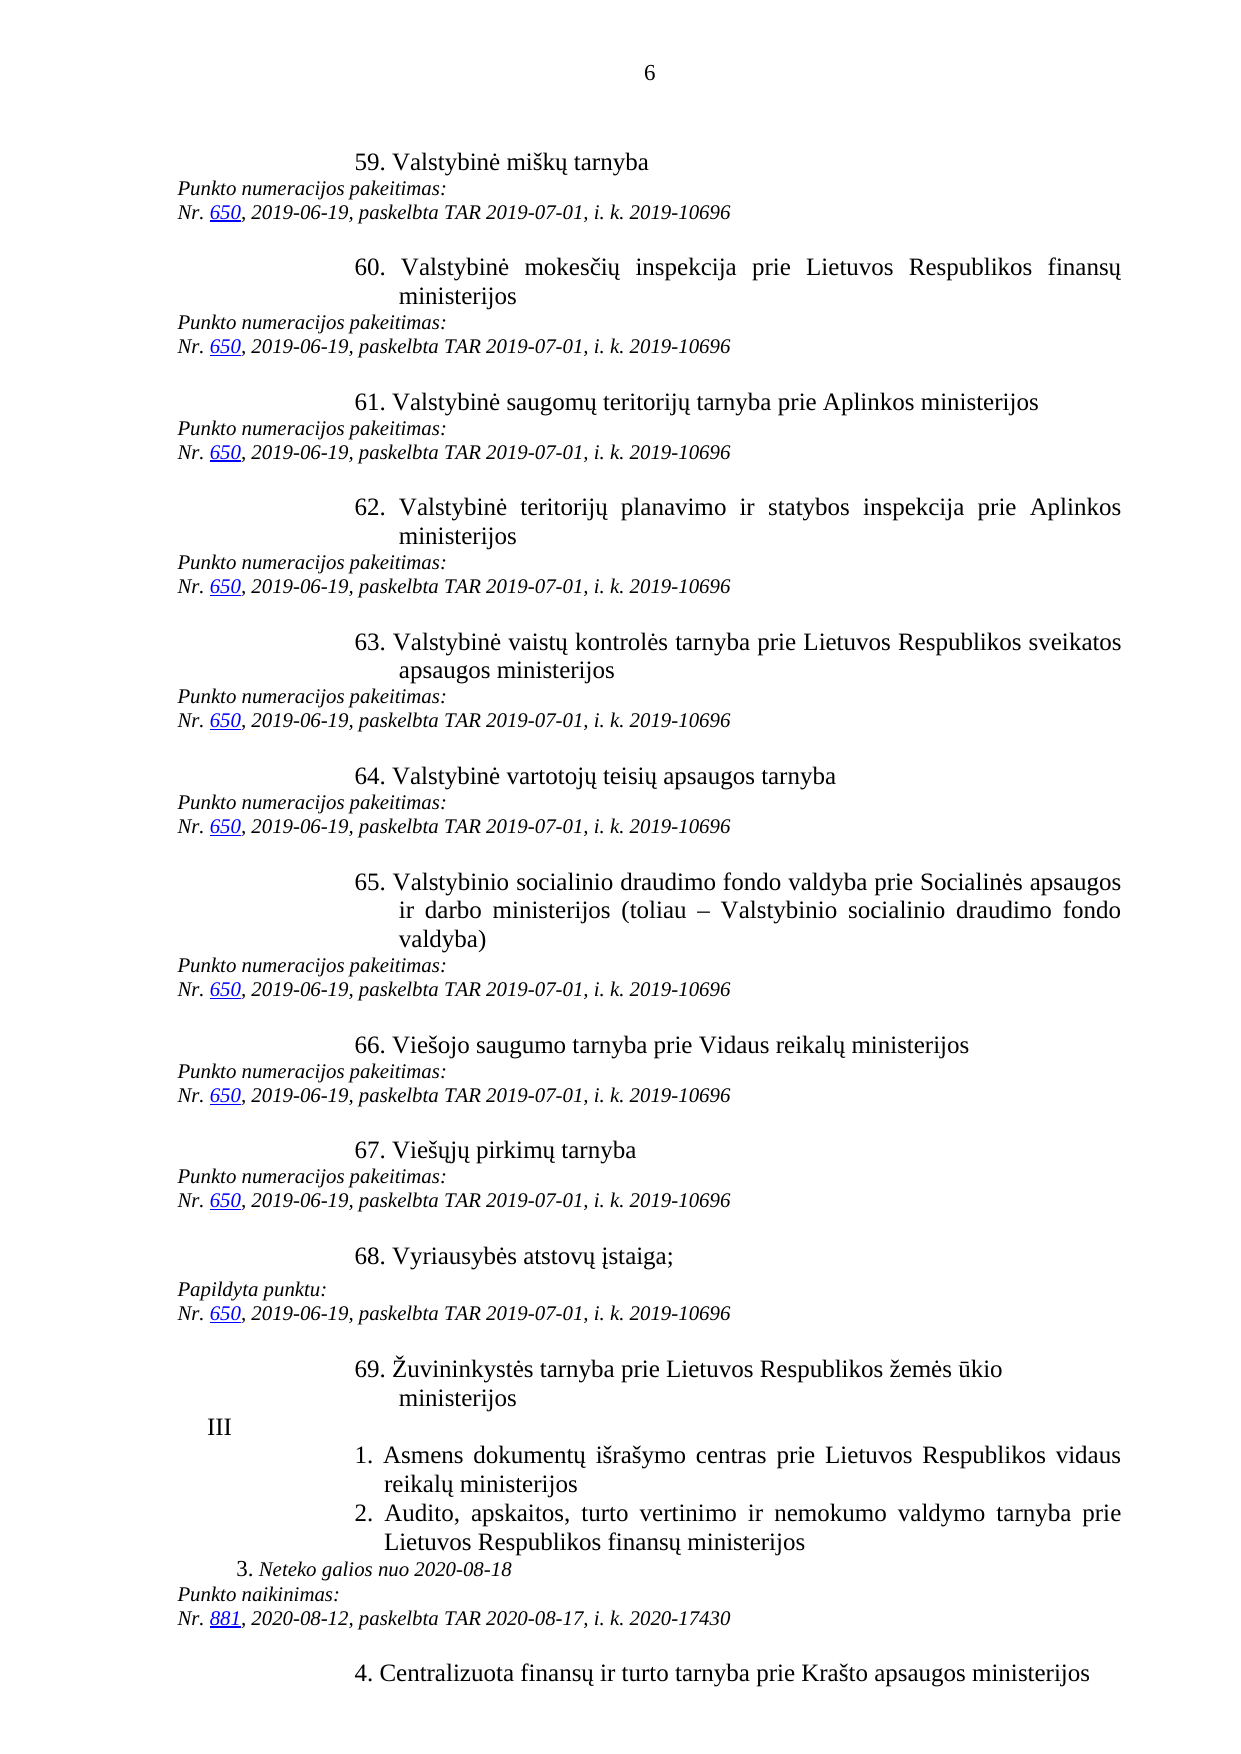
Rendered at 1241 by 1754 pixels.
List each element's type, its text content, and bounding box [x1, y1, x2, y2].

text Papildyta punktu: [177, 1277, 1122, 1301]
text Nr. 650, 2019-06-19, paskelbta TAR 2019-07-01, i. k. 2019-10696 [177, 200, 1122, 224]
text Nr. 650, 2019-06-19, paskelbta TAR 2019-07-01, i. k. 2019-10696 [177, 814, 1122, 838]
text Nr. 650, 2019-06-19, paskelbta TAR 2019-07-01, i. k. 2019-10696 [177, 708, 1122, 732]
text Nr. 650, 2019-06-19, paskelbta TAR 2019-07-01, i. k. 2019-10696 [177, 334, 1122, 358]
text 61. Valstybinė saugomų teritorijų tarnyba prie Aplinkos ministerijos [354, 387, 1122, 416]
text Punkto numeracijos pakeitimas: [177, 790, 1122, 814]
text Nr. 881, 2020-08-12, paskelbta TAR 2020-08-17, i. k. 2020-17430 [177, 1606, 1122, 1630]
text 3. Neteko galios nuo 2020-08-18 [177, 1555, 1122, 1582]
text Nr. 650, 2019-06-19, paskelbta TAR 2019-07-01, i. k. 2019-10696 [177, 1188, 1122, 1212]
text 68. Vyriausybės atstovų įstaiga; [354, 1241, 1122, 1270]
text 1. Asmens dokumentų išrašymo centras prie Lietuvos Respublikos vidaus reikalų ministerijos [354, 1440, 1122, 1498]
text Punkto numeracijos pakeitimas: [177, 176, 1122, 200]
text 60. Valstybinė mokesčių inspekcija prie Lietuvos Respublikos finansų ministerijos [354, 252, 1122, 310]
text Nr. 650, 2019-06-19, paskelbta TAR 2019-07-01, i. k. 2019-10696 [177, 977, 1122, 1001]
text 4. Centralizuota finansų ir turto tarnyba prie Krašto apsaugos ministerijos [354, 1658, 1122, 1687]
text Punkto numeracijos pakeitimas: [177, 1059, 1122, 1083]
text Punkto numeracijos pakeitimas: [177, 416, 1122, 440]
text 69. Žuvininkystės tarnyba prie Lietuvos Respublikos žemės ūkio ministerijos [354, 1354, 1122, 1412]
text Nr. 650, 2019-06-19, paskelbta TAR 2019-07-01, i. k. 2019-10696 [177, 574, 1122, 598]
text Nr. 650, 2019-06-19, paskelbta TAR 2019-07-01, i. k. 2019-10696 [177, 1301, 1122, 1325]
text Punkto numeracijos pakeitimas: [177, 550, 1122, 574]
text 66. Viešojo saugumo tarnyba prie Vidaus reikalų ministerijos [354, 1030, 1122, 1059]
text 64. Valstybinė vartotojų teisių apsaugos tarnyba [354, 761, 1122, 790]
text Punkto naikinimas: [177, 1582, 1122, 1606]
text 67. Viešųjų pirkimų tarnyba [354, 1136, 1122, 1164]
text 59. Valstybinė miškų tarnyba [354, 147, 1122, 176]
text Punkto numeracijos pakeitimas: [177, 953, 1122, 977]
text 63. Valstybinė vaistų kontrolės tarnyba prie Lietuvos Respublikos sveikatos apsaugos ministerijos [354, 627, 1122, 684]
text Punkto numeracijos pakeitimas: [177, 310, 1122, 334]
text 65. Valstybinio socialinio draudimo fondo valdyba prie Socialinės apsaugos ir darbo ministerijos (toliau – Valstybinio socialinio draudimo fondo valdyba) [354, 867, 1122, 953]
text Punkto numeracijos pakeitimas: [177, 684, 1122, 708]
text III [177, 1412, 1122, 1440]
text 2. Audito, apskaitos, turto vertinimo ir nemokumo valdymo tarnyba prie Lietuvos Respublikos finansų ministerijos [354, 1498, 1122, 1555]
text Nr. 650, 2019-06-19, paskelbta TAR 2019-07-01, i. k. 2019-10696 [177, 1083, 1122, 1107]
text Nr. 650, 2019-06-19, paskelbta TAR 2019-07-01, i. k. 2019-10696 [177, 440, 1122, 464]
text 62. Valstybinė teritorijų planavimo ir statybos inspekcija prie Aplinkos ministerijos [354, 492, 1122, 550]
text Punkto numeracijos pakeitimas: [177, 1164, 1122, 1188]
